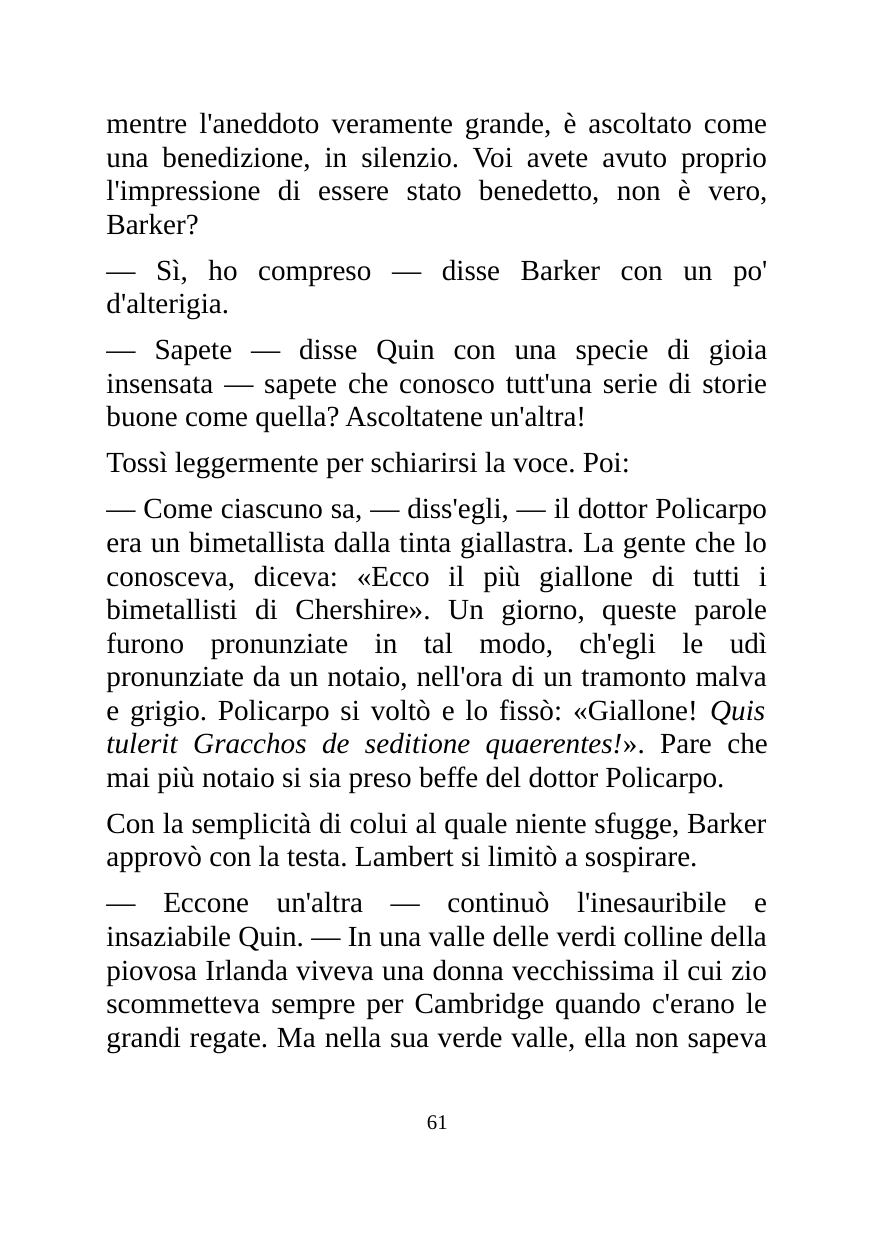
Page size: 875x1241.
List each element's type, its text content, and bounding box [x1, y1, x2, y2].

text — Sì, ho compreso — disse Barker con un po' d'alterigia. [106, 253, 768, 320]
text Con la semplicità di colui al quale niente sfugge, Barker approvò con la testa. Lambert si limitò a sospirare. [106, 806, 768, 873]
text — Eccone un'altra — continuò l'inesauribile e insaziabile Quin. — In una valle delle verdi colline della piovosa Irlanda viveva una donna vecchissima il cui zio scommetteva sempre per Cambridge quando c'erano le grandi regate. Ma nella sua verde valle, ella non sapeva [106, 886, 768, 1053]
text — Sapete — disse Quin con una specie di gioia insensata — sapete che conosco tutt'una serie di storie buone come quella? Ascoltatene un'altra! [106, 332, 768, 433]
text Tossì leggermente per schiarirsi la voce. Poi: [106, 446, 768, 479]
text — Come ciascuno sa, — diss'egli, — il dottor Policarpo era un bimetallista dalla tinta giallastra. La gente che lo conosceva, diceva: «Ecco il più giallone di tutti i bimetallisti di Chershire». Un giorno, queste parole furono pronunziate in tal modo, ch'egli le udì pronunziate da un notaio, nell'ora di un tramonto malva e grigio. Policarpo si voltò e lo fissò: «Giallone! Quis tulerit Gracchos de seditione quaerentes!». Pare che mai più notaio si sia preso beffe del dottor Policarpo. [106, 492, 768, 793]
text mentre l'aneddoto veramente grande, è ascoltato come una benedizione, in silenzio. Voi avete avuto proprio l'impressione di essere stato benedetto, non è vero, Barker? [106, 106, 768, 240]
